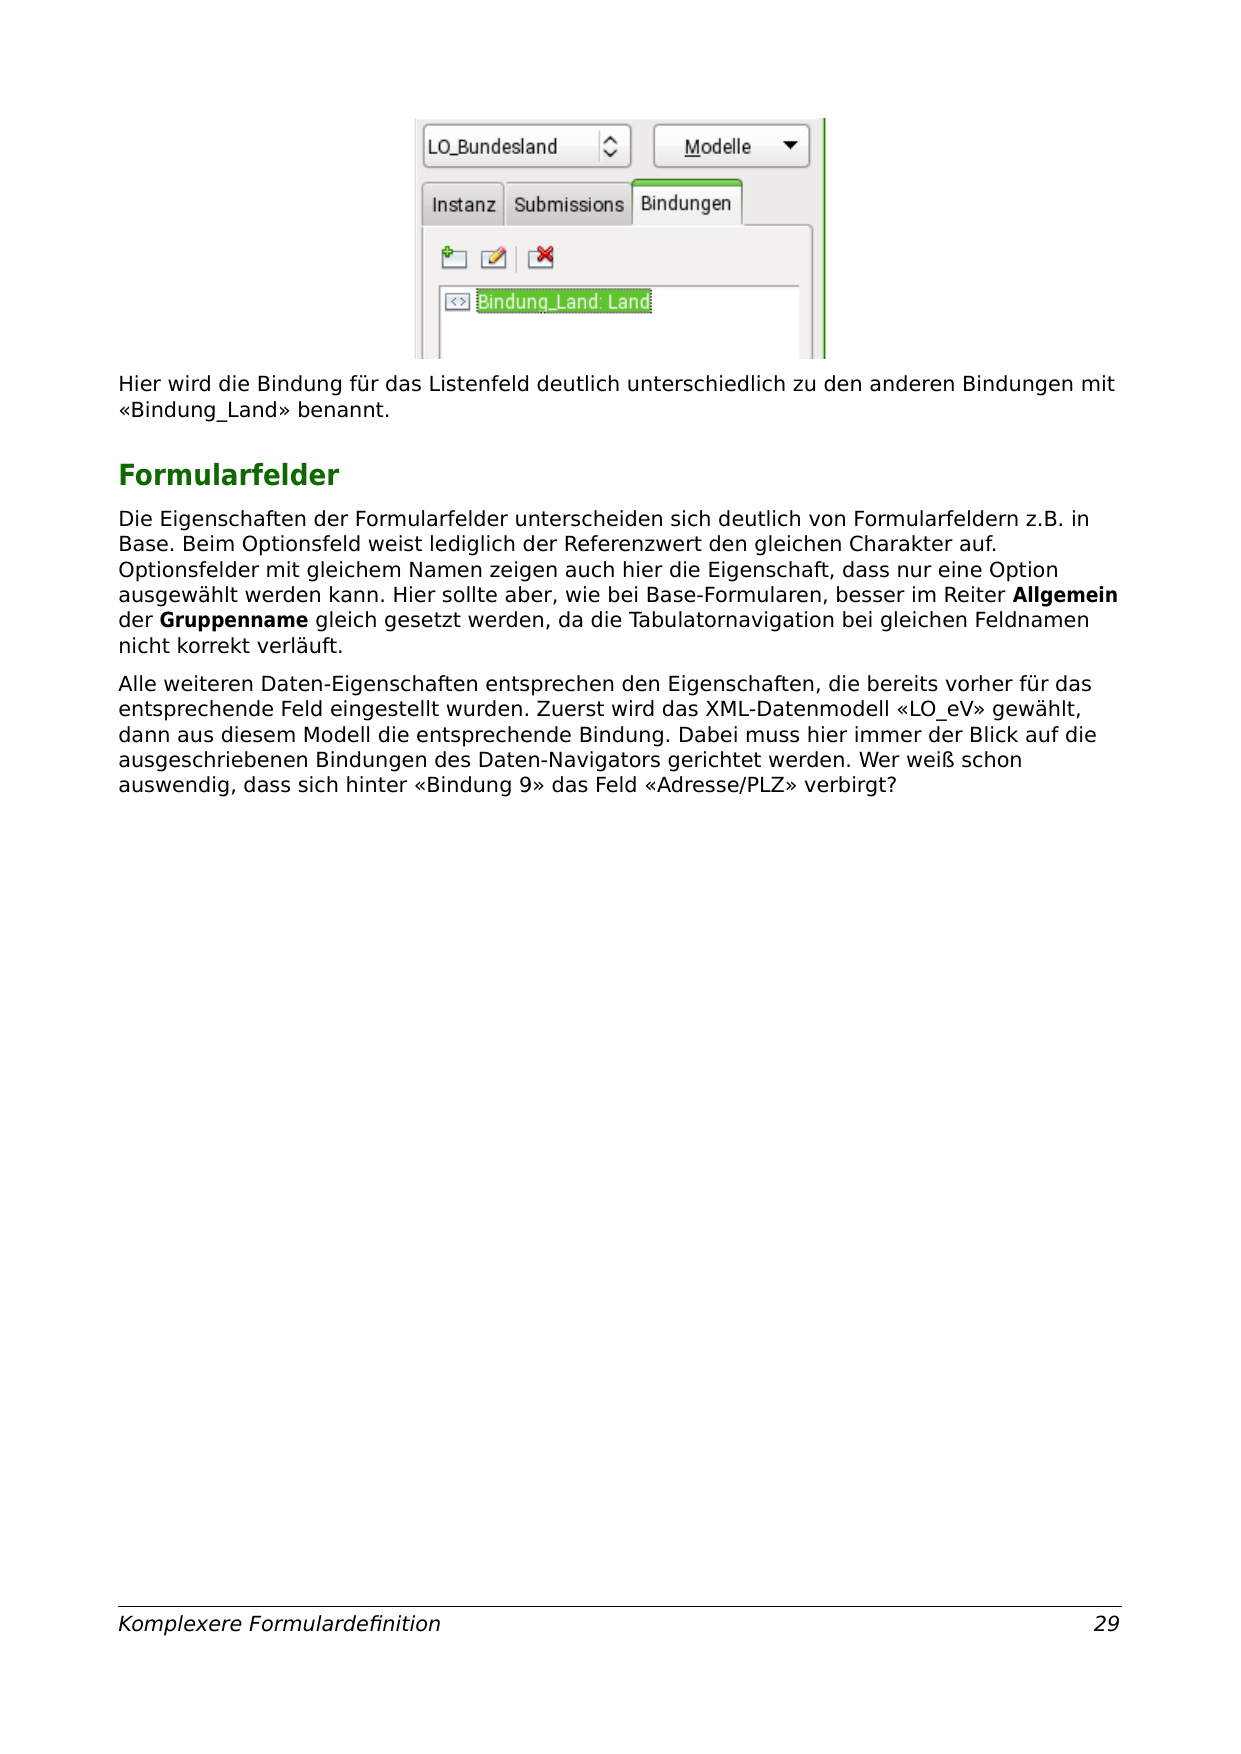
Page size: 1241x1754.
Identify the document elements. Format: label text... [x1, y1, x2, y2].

picture [414, 118, 826, 359]
text Hier wird die Bindung für das Listenfeld deutlich unterschiedlich zu den anderen Bindungen mit «Bindung_Land» benannt. [118, 372, 1122, 422]
text Die Eigenschaften der Formularfelder unterscheiden sich deutlich von Formularfeldern z.B. in Base. Beim Optionsfeld weist lediglich der Referenzwert den gleichen Charakter auf. Optionsfelder mit gleichem Namen zeigen auch hier die Eigenschaft, dass nur eine Option ausgewählt werden kann. Hier sollte aber, wie bei Base-Formularen, besser im Reiter Allgemein der Gruppenname gleich gesetzt werden, da die Tabulatornavigation bei gleichen Feldnamen nicht korrekt verläuft. [118, 507, 1122, 658]
text Alle weiteren Daten-Eigenschaften entsprechen den Eigenschaften, die bereits vorher für das entsprechende Feld eingestellt wurden. Zuerst wird das XML-Datenmodell «LO_eV» gewählt, dann aus diesem Modell die entsprechende Bindung. Dabei muss hier immer der Blick auf die ausgeschriebenen Bindungen des Daten-Navigators gerichtet werden. Wer weiß schon auswendig, dass sich hinter «Bindung 9» das Feld «Adresse/PLZ» verbirgt? [118, 672, 1122, 798]
subtitle Formularfelder [118, 459, 1122, 493]
